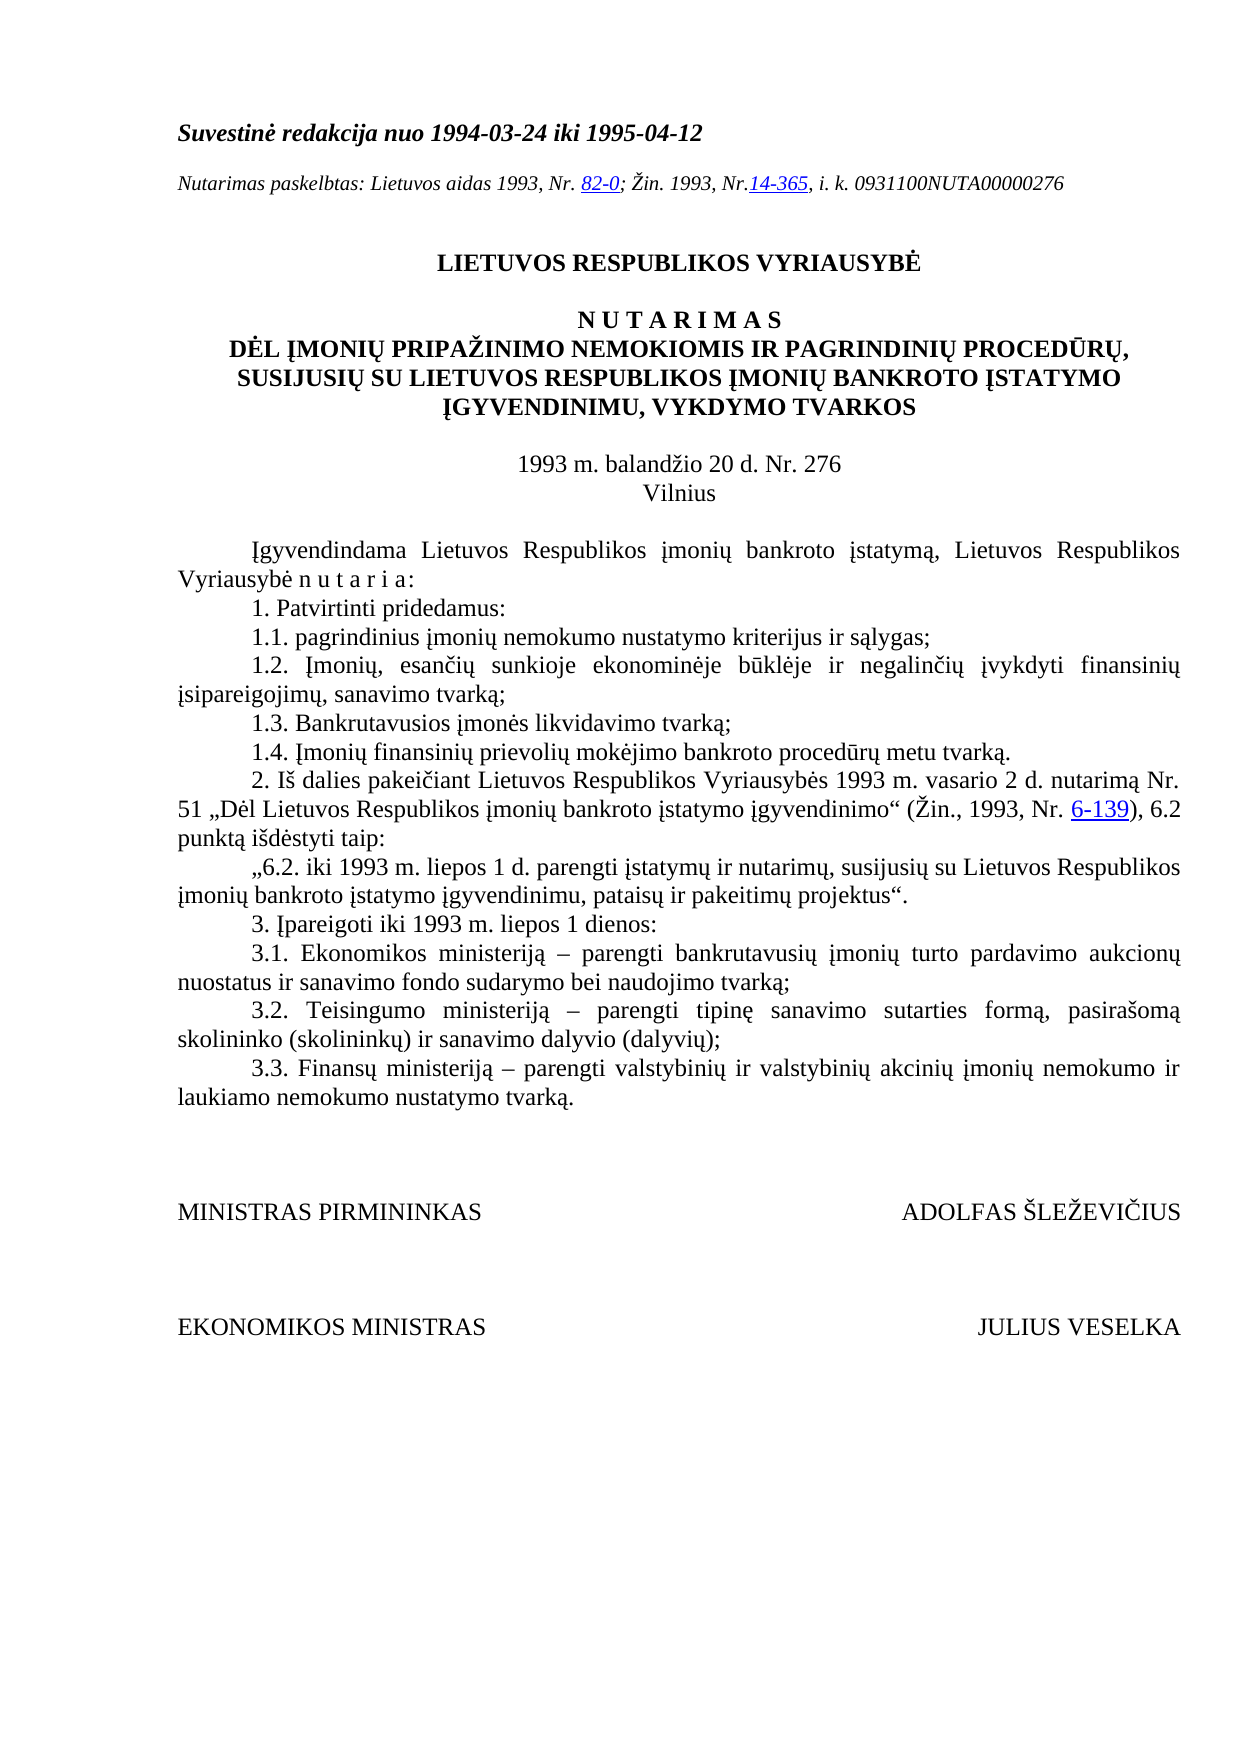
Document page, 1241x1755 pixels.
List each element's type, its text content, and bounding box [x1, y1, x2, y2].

text 3.3. Finansų ministeriją – parengti valstybinių ir valstybinių akcinių įmonių nemokumo ir laukiamo nemokumo nustatymo tvarką. [177, 1053, 1181, 1110]
text 1. Patvirtinti pridedamus: [177, 593, 1181, 622]
text 1993 m. balandžio 20 d. Nr. 276 [177, 449, 1181, 478]
text MINISTRAS PIRMININKAS ADOLFAS ŠLEŽEVIČIUS [177, 1197, 1181, 1225]
text 1.1. pagrindinius įmonių nemokumo nustatymo kriterijus ir sąlygas; [177, 622, 1181, 650]
text Suvestinė redakcija nuo 1994-03-24 iki 1995-04-12 [177, 118, 1181, 147]
text Įgyvendindama Lietuvos Respublikos įmonių bankroto įstatymą, Lietuvos Respublikos Vyriausybė nutaria: [177, 535, 1181, 593]
text Vilnius [177, 478, 1181, 507]
text 1.3. Bankrutavusios įmonės likvidavimo tvarką; [177, 708, 1181, 737]
text 2. Iš dalies pakeičiant Lietuvos Respublikos Vyriausybės 1993 m. vasario 2 d. nutarimą Nr. 51 „Dėl Lietuvos Respublikos įmonių bankroto įstatymo įgyvendinimo“ (Žin., 1993, Nr. 6-139), 6.2 punktą išdėstyti taip: [177, 765, 1181, 852]
text Nutarimas paskelbtas: Lietuvos aidas 1993, Nr. 82-0; Žin. 1993, Nr.14-365, i. k. 0931100NUTA00000276 [177, 171, 1181, 195]
text 1.4. Įmonių finansinių prievolių mokėjimo bankroto procedūrų metu tvarką. [177, 737, 1181, 765]
text LIETUVOS RESPUBLIKOS VYRIAUSYBĖ [177, 248, 1181, 277]
text 3.1. Ekonomikos ministeriją – parengti bankrutavusių įmonių turto pardavimo aukcionų nuostatus ir sanavimo fondo sudarymo bei naudojimo tvarką; [177, 938, 1181, 995]
text 3. Įpareigoti iki 1993 m. liepos 1 dienos: [177, 909, 1181, 938]
text 1.2. Įmonių, esančių sunkioje ekonominėje būklėje ir negalinčių įvykdyti finansinių įsipareigojimų, sanavimo tvarką; [177, 650, 1181, 708]
text „6.2. iki 1993 m. liepos 1 d. parengti įstatymų ir nutarimų, susijusių su Lietuvos Respublikos įmonių bankroto įstatymo įgyvendinimu, pataisų ir pakeitimų projektus“. [177, 852, 1181, 909]
text 3.2. Teisingumo ministeriją – parengti tipinę sanavimo sutarties formą, pasirašomą skolininko (skolininkų) ir sanavimo dalyvio (dalyvių); [177, 995, 1181, 1053]
text DĖL ĮMONIŲ PRIPAŽINIMO NEMOKIOMIS IR PAGRINDINIŲ PROCEDŪRŲ, SUSIJUSIŲ SU LIETUVOS RESPUBLIKOS ĮMONIŲ BANKROTO ĮSTATYMO ĮGYVENDINIMU, VYKDYMO TVARKOS [177, 334, 1181, 420]
text N U T A R I M A S [177, 305, 1181, 334]
text EKONOMIKOS MINISTRAS JULIUS VESELKA [177, 1312, 1181, 1340]
